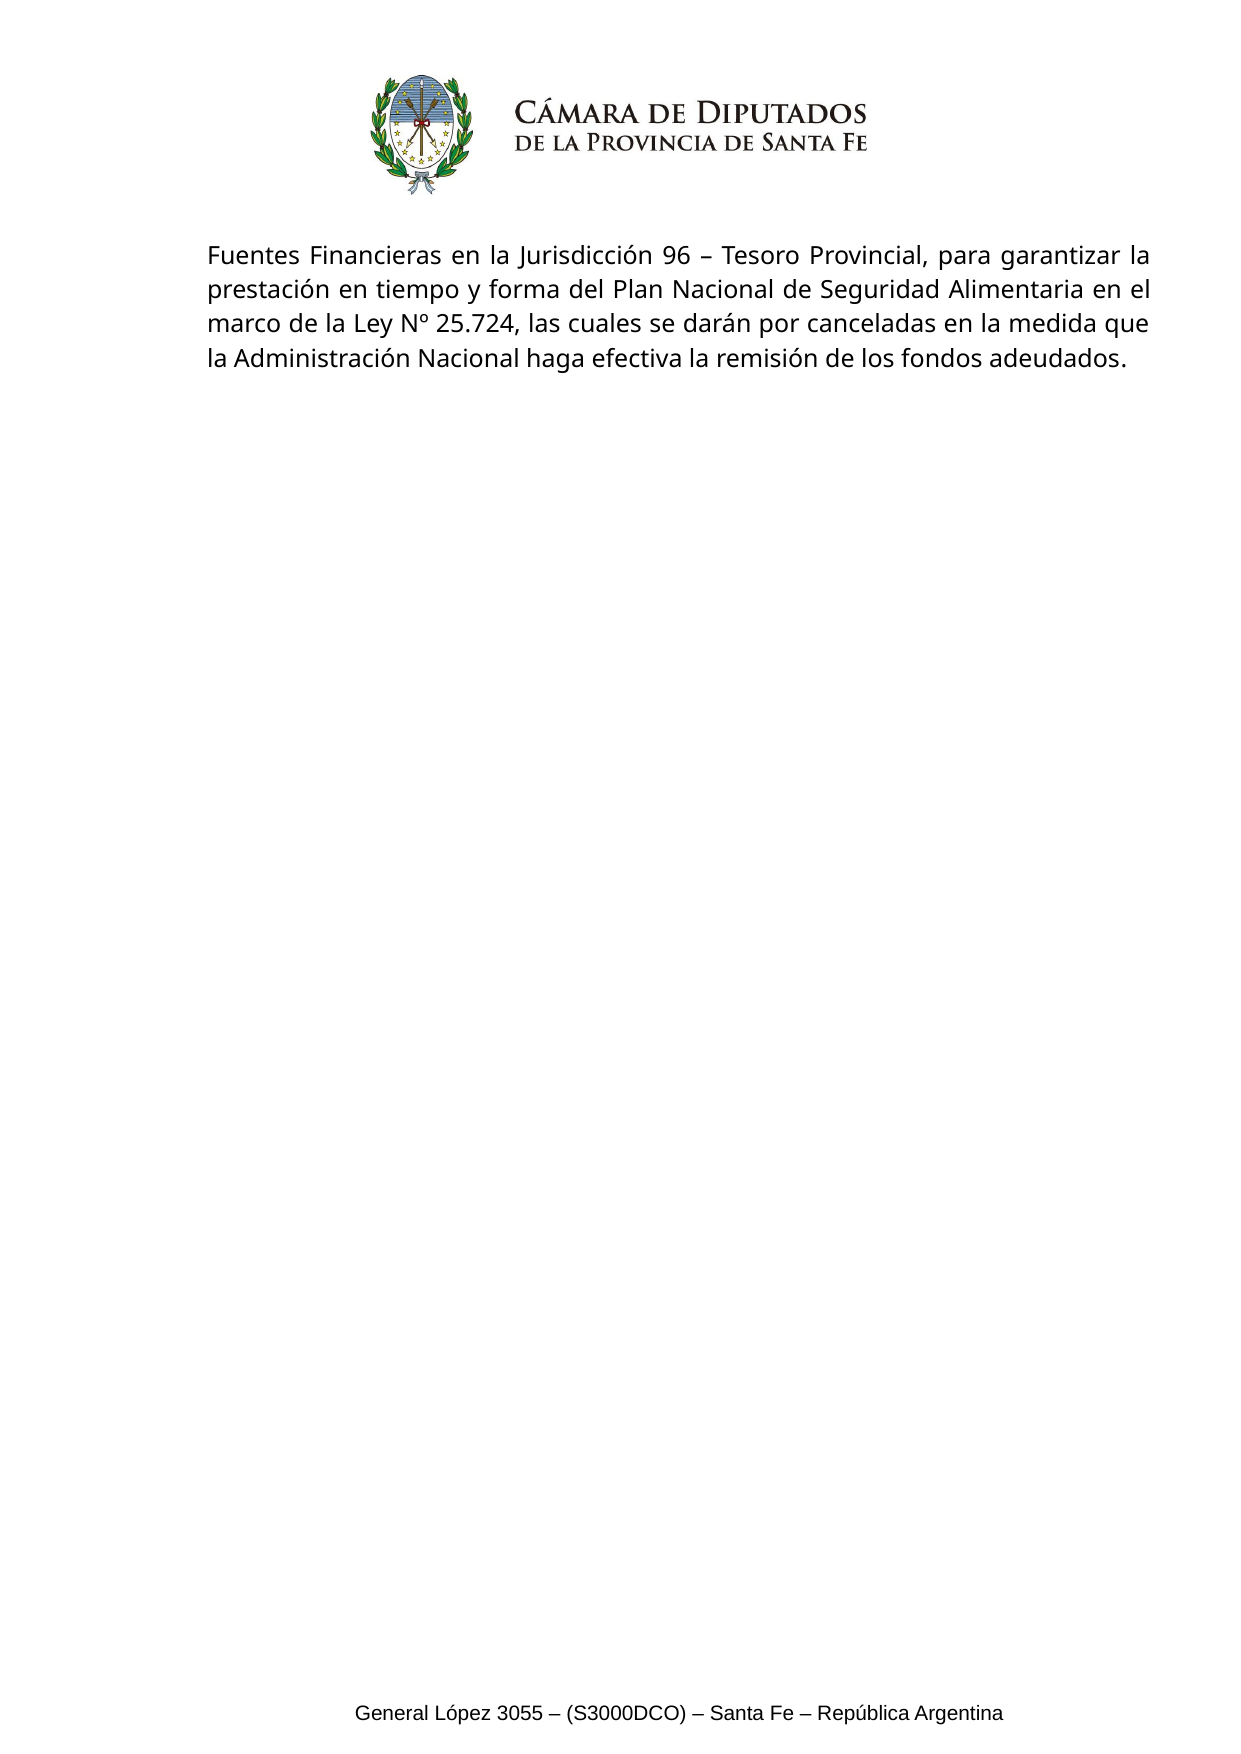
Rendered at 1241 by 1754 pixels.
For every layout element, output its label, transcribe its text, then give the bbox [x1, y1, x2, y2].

text Fuentes Financieras en la Jurisdicción 96 – Tesoro Provincial, para garantizar la prestación en tiempo y forma del Plan Nacional de Seguridad Alimentaria en el marco de la Ley Nº 25.724, las cuales se darán por canceladas en la medida que la Administración Nacional haga efectiva la remisión de los fondos adeudados. [207, 238, 1152, 374]
picture [370, 75, 867, 199]
